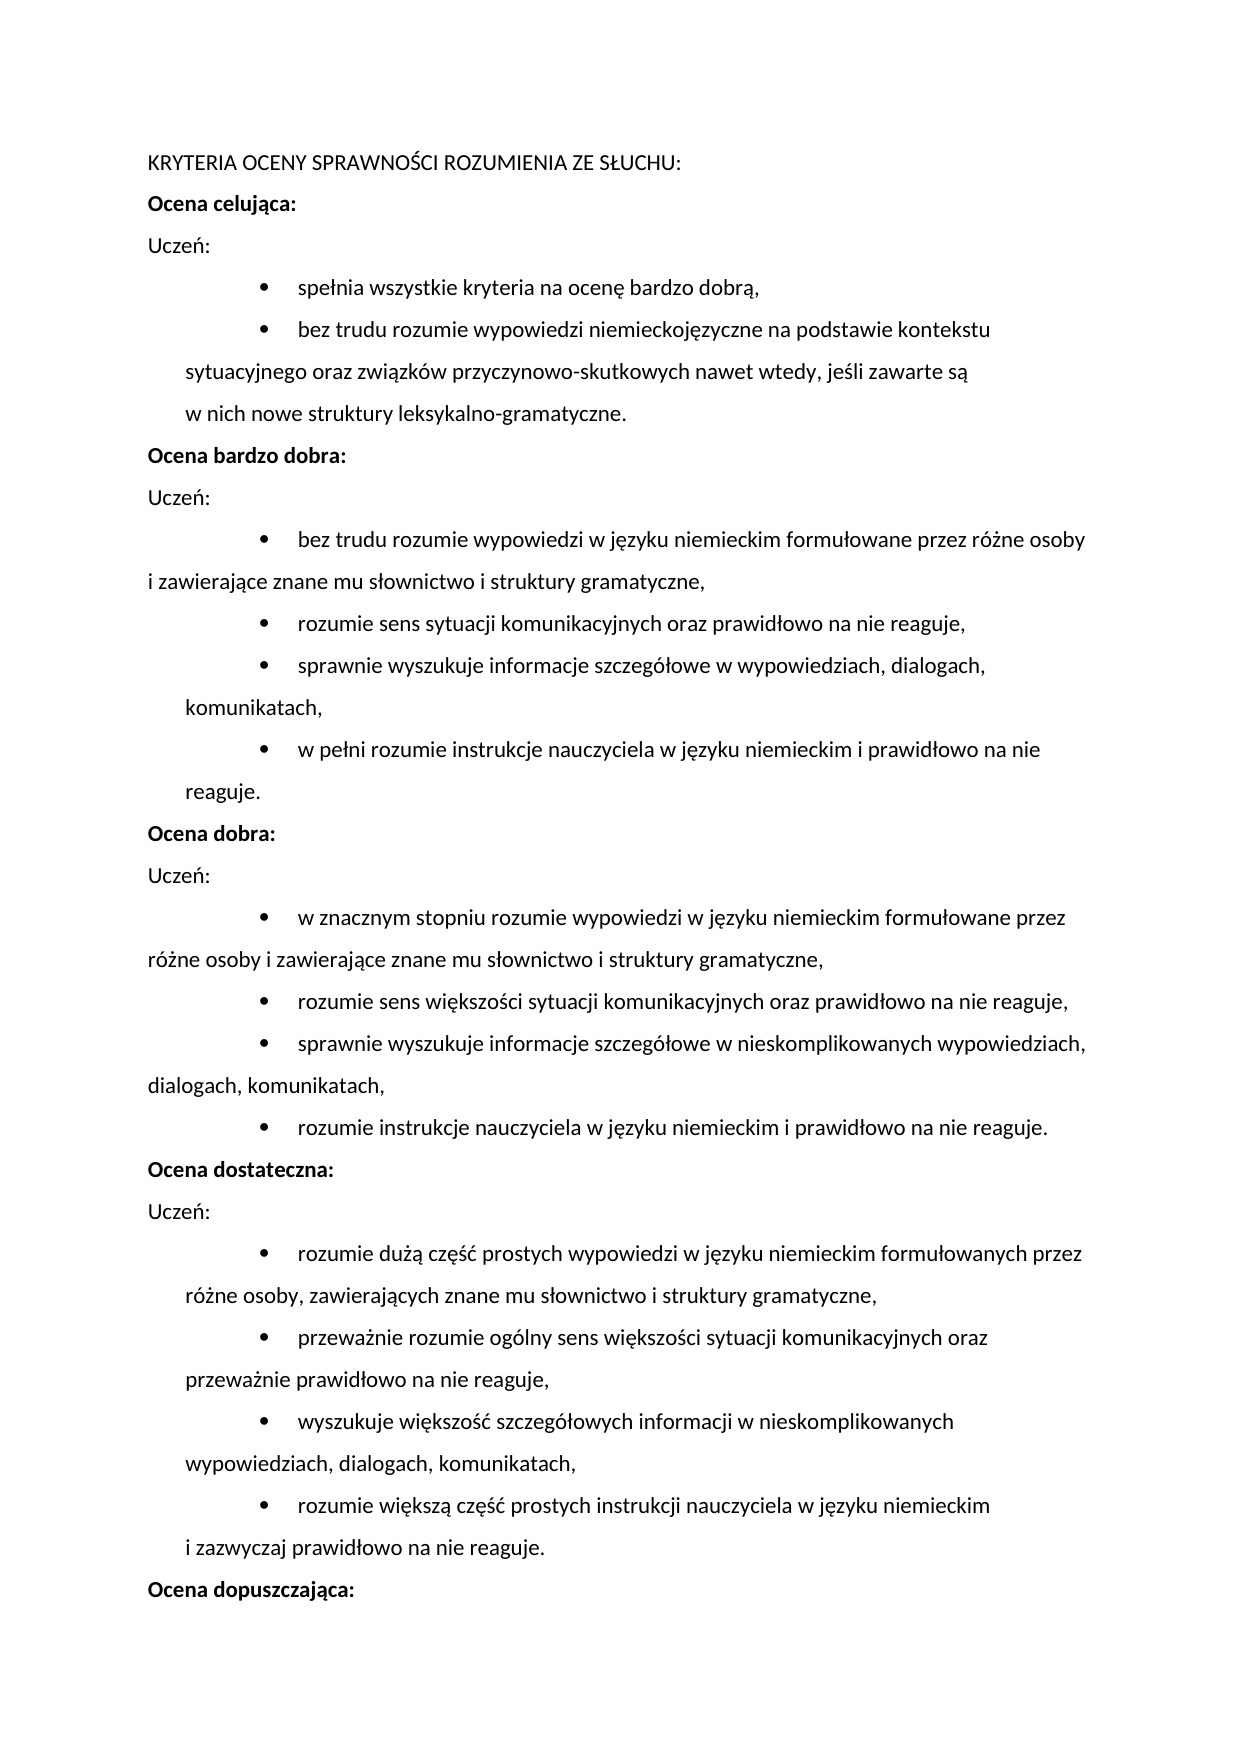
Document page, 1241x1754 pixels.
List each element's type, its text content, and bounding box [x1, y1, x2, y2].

list rozumie instrukcje nauczyciela w języku niemieckim i prawidłowo na nie reaguje. [260, 1113, 1093, 1141]
text Ocena celująca: [148, 189, 1093, 218]
list spełnia wszystkie kryteria na ocenę bardzo dobrą, [260, 273, 1093, 302]
list sprawnie wyszukuje informacje szczegółowe w wypowiedziach, dialogach, [260, 651, 1093, 679]
text Uczeń: [148, 232, 1093, 259]
text Uczeń: [148, 1197, 1093, 1225]
text Uczeń: [148, 861, 1093, 889]
list rozumie dużą część prostych wypowiedzi w języku niemieckim formułowanych przez [260, 1239, 1093, 1267]
text i zawierające znane mu słownictwo i struktury gramatyczne, [148, 567, 1093, 595]
text Ocena bardzo dobra: [148, 441, 1093, 469]
text reaguje. [148, 777, 1093, 805]
list przeważnie rozumie ogólny sens większości sytuacji komunikacyjnych oraz [260, 1323, 1093, 1351]
list bez trudu rozumie wypowiedzi niemieckojęzyczne na podstawie kontekstu [260, 316, 1093, 343]
text dialogach, komunikatach, [148, 1071, 1093, 1099]
text Ocena dobra: [148, 819, 1093, 847]
text sytuacyjnego oraz związków przyczynowo-skutkowych nawet wtedy, jeśli zawarte są [148, 357, 1093, 386]
list rozumie sens sytuacji komunikacyjnych oraz prawidłowo na nie reaguje, [260, 609, 1093, 637]
text KRYTERIA OCENY SPRAWNOŚCI ROZUMIENIA ZE SŁUCHU: [148, 148, 1093, 176]
text różne osoby, zawierających znane mu słownictwo i struktury gramatyczne, [148, 1281, 1093, 1309]
list rozumie większą część prostych instrukcji nauczyciela w języku niemieckim [260, 1491, 1093, 1519]
text Uczeń: [148, 483, 1093, 511]
text komunikatach, [148, 693, 1093, 721]
list sprawnie wyszukuje informacje szczegółowe w nieskomplikowanych wypowiedziach, [260, 1029, 1093, 1057]
text przeważnie prawidłowo na nie reaguje, [148, 1365, 1093, 1393]
text różne osoby i zawierające znane mu słownictwo i struktury gramatyczne, [148, 945, 1093, 973]
list wyszukuje większość szczegółowych informacji w nieskomplikowanych [260, 1407, 1093, 1435]
list w znacznym stopniu rozumie wypowiedzi w języku niemieckim formułowane przez [260, 903, 1093, 931]
text w nich nowe struktury leksykalno-gramatyczne. [148, 399, 1093, 427]
text wypowiedziach, dialogach, komunikatach, [148, 1449, 1093, 1477]
list bez trudu rozumie wypowiedzi w języku niemieckim formułowane przez różne osoby [260, 525, 1093, 553]
list w pełni rozumie instrukcje nauczyciela w języku niemieckim i prawidłowo na nie [260, 735, 1093, 763]
list rozumie sens większości sytuacji komunikacyjnych oraz prawidłowo na nie reaguje, [260, 987, 1093, 1015]
text Ocena dostateczna: [148, 1155, 1093, 1183]
text i zazwyczaj prawidłowo na nie reaguje. [148, 1533, 1093, 1561]
text Ocena dopuszczająca: [148, 1575, 1093, 1603]
